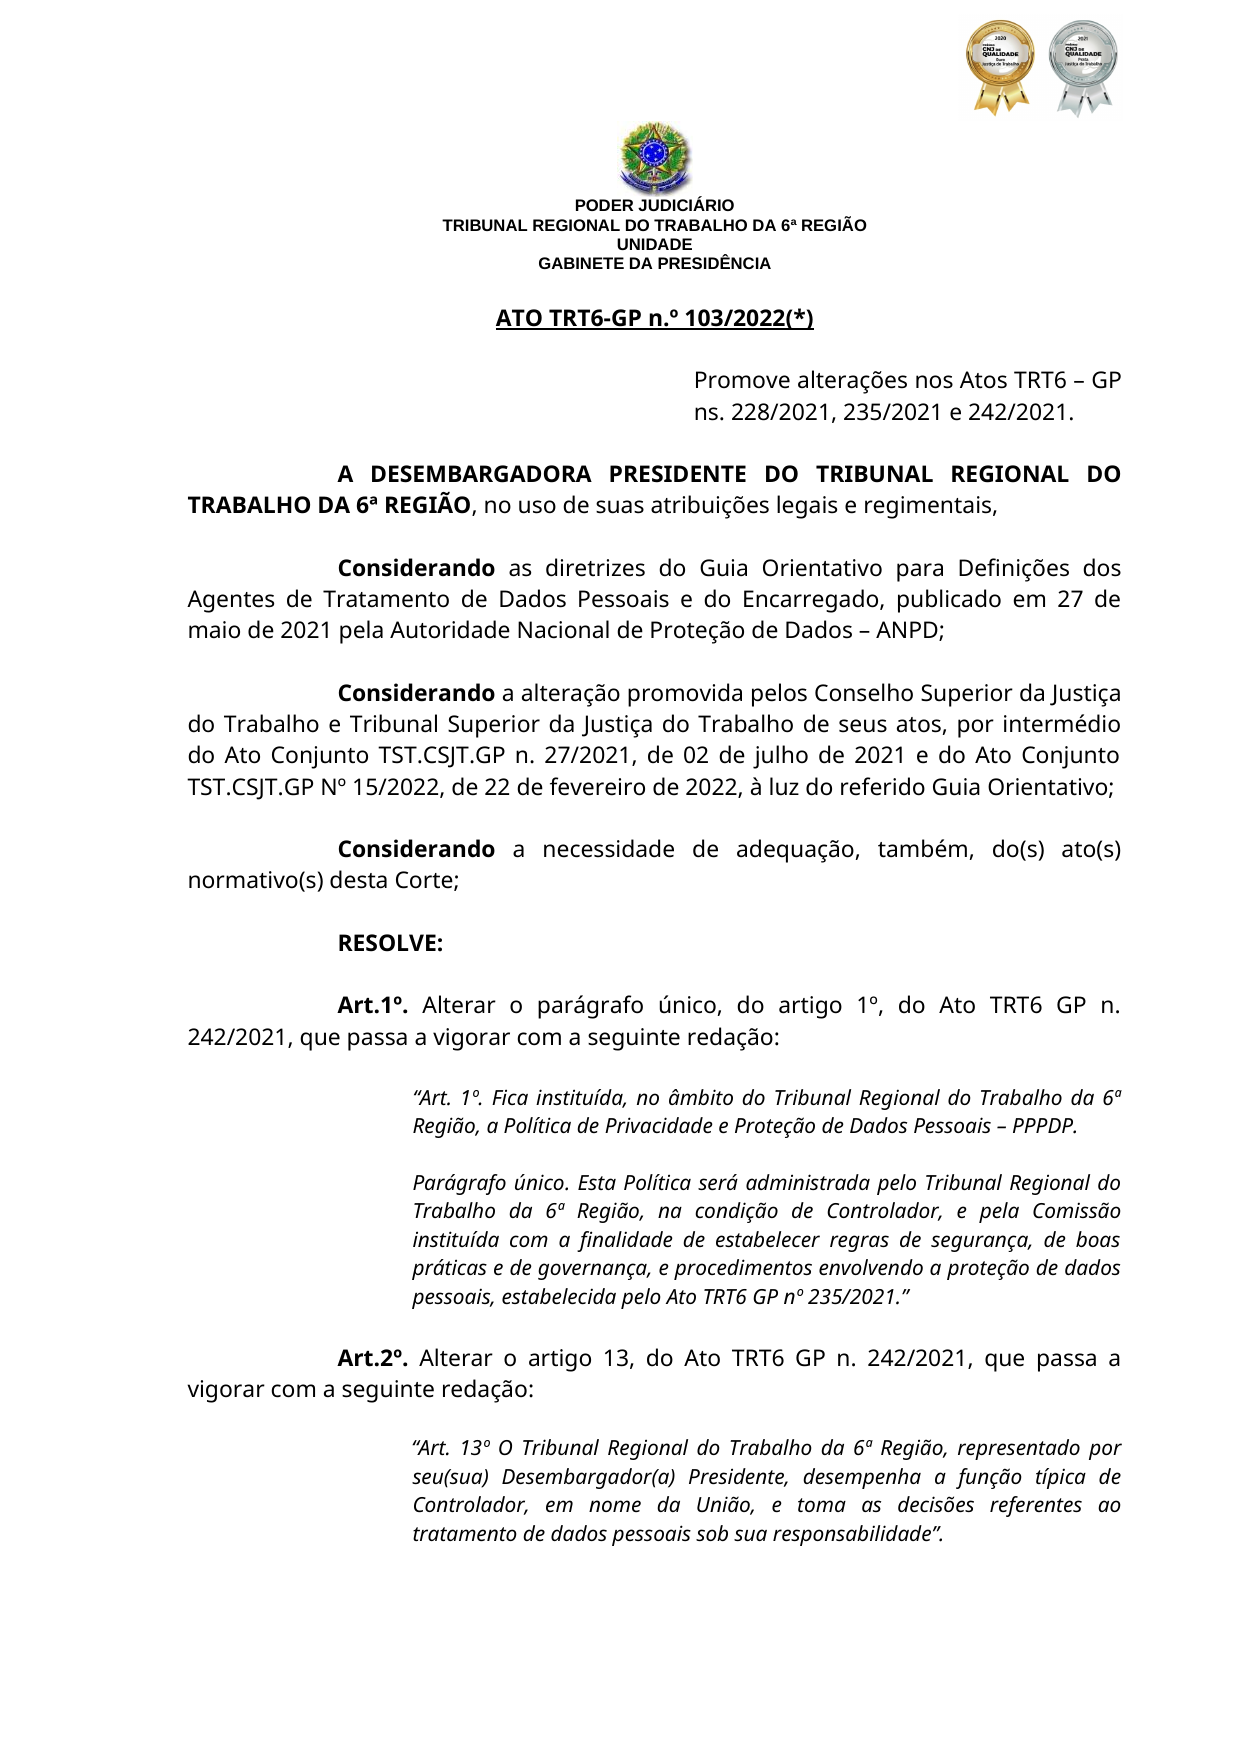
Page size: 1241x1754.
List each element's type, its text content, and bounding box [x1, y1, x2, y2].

text Art.2º. Alterar o artigo 13, do Ato TRT6 GP n. 242/2021, que passa a vigorar com a seguinte redação: [187, 1342, 1122, 1404]
text “Art. 1º. Fica instituída, no âmbito do Tribunal Regional do Trabalho da 6ª Região, a Política de Privacidade e Proteção de Dados Pessoais – PPPDP. [412, 1083, 1122, 1140]
text ATO TRT6-GP n.º 103/2022(*) [187, 302, 1122, 333]
text Art.1º. Alterar o parágrafo único, do artigo 1º, do Ato TRT6 GP n. 242/2021, que passa a vigorar com a seguinte redação: [187, 989, 1122, 1052]
text Promove alterações nos Atos TRT6 – GP ns. 228/2021, 235/2021 e 242/2021. [693, 364, 1122, 427]
text Considerando a necessidade de adequação, também, do(s) ato(s) normativo(s) desta Corte; [187, 833, 1122, 895]
picture [617, 121, 693, 197]
text A DESEMBARGADORA PRESIDENTE DO TRIBUNAL REGIONAL DO TRABALHO DA 6ª REGIÃO, no uso de suas atribuições legais e regimentais, [187, 458, 1122, 520]
text Considerando as diretrizes do Guia Orientativo para Definições dos Agentes de Tratamento de Dados Pessoais e do Encarregado, publicado em 27 de maio de 2021 pela Autoridade Nacional de Proteção de Dados – ANPD; [187, 552, 1122, 645]
text Considerando a alteração promovida pelos Conselho Superior da Justiça do Trabalho e Tribunal Superior da Justiça do Trabalho de seus atos, por intermédio do Ato Conjunto TST.CSJT.GP n. 27/2021, de 02 de julho de 2021 e do Ato Conjunto TST.CSJT.GP Nº 15/2022, de 22 de fevereiro de 2022, à luz do referido Guia Orientativo; [187, 677, 1122, 802]
text RESOLVE: [187, 927, 1122, 958]
picture [958, 14, 1123, 121]
text Parágrafo único. Esta Política será administrada pelo Tribunal Regional do Trabalho da 6ª Região, na condição de Controlador, e pela Comissão instituída com a finalidade de estabelecer regras de segurança, de boas práticas e de governança, e procedimentos envolvendo a proteção de dados pessoais, estabelecida pelo Ato TRT6 GP nº 235/2021.” [412, 1168, 1122, 1310]
text “Art. 13º O Tribunal Regional do Trabalho da 6ª Região, representado por seu(sua) Desembargador(a) Presidente, desempenha a função típica de Controlador, em nome da União, e toma as decisões referentes ao tratamento de dados pessoais sob sua responsabilidade”. [411, 1433, 1122, 1547]
